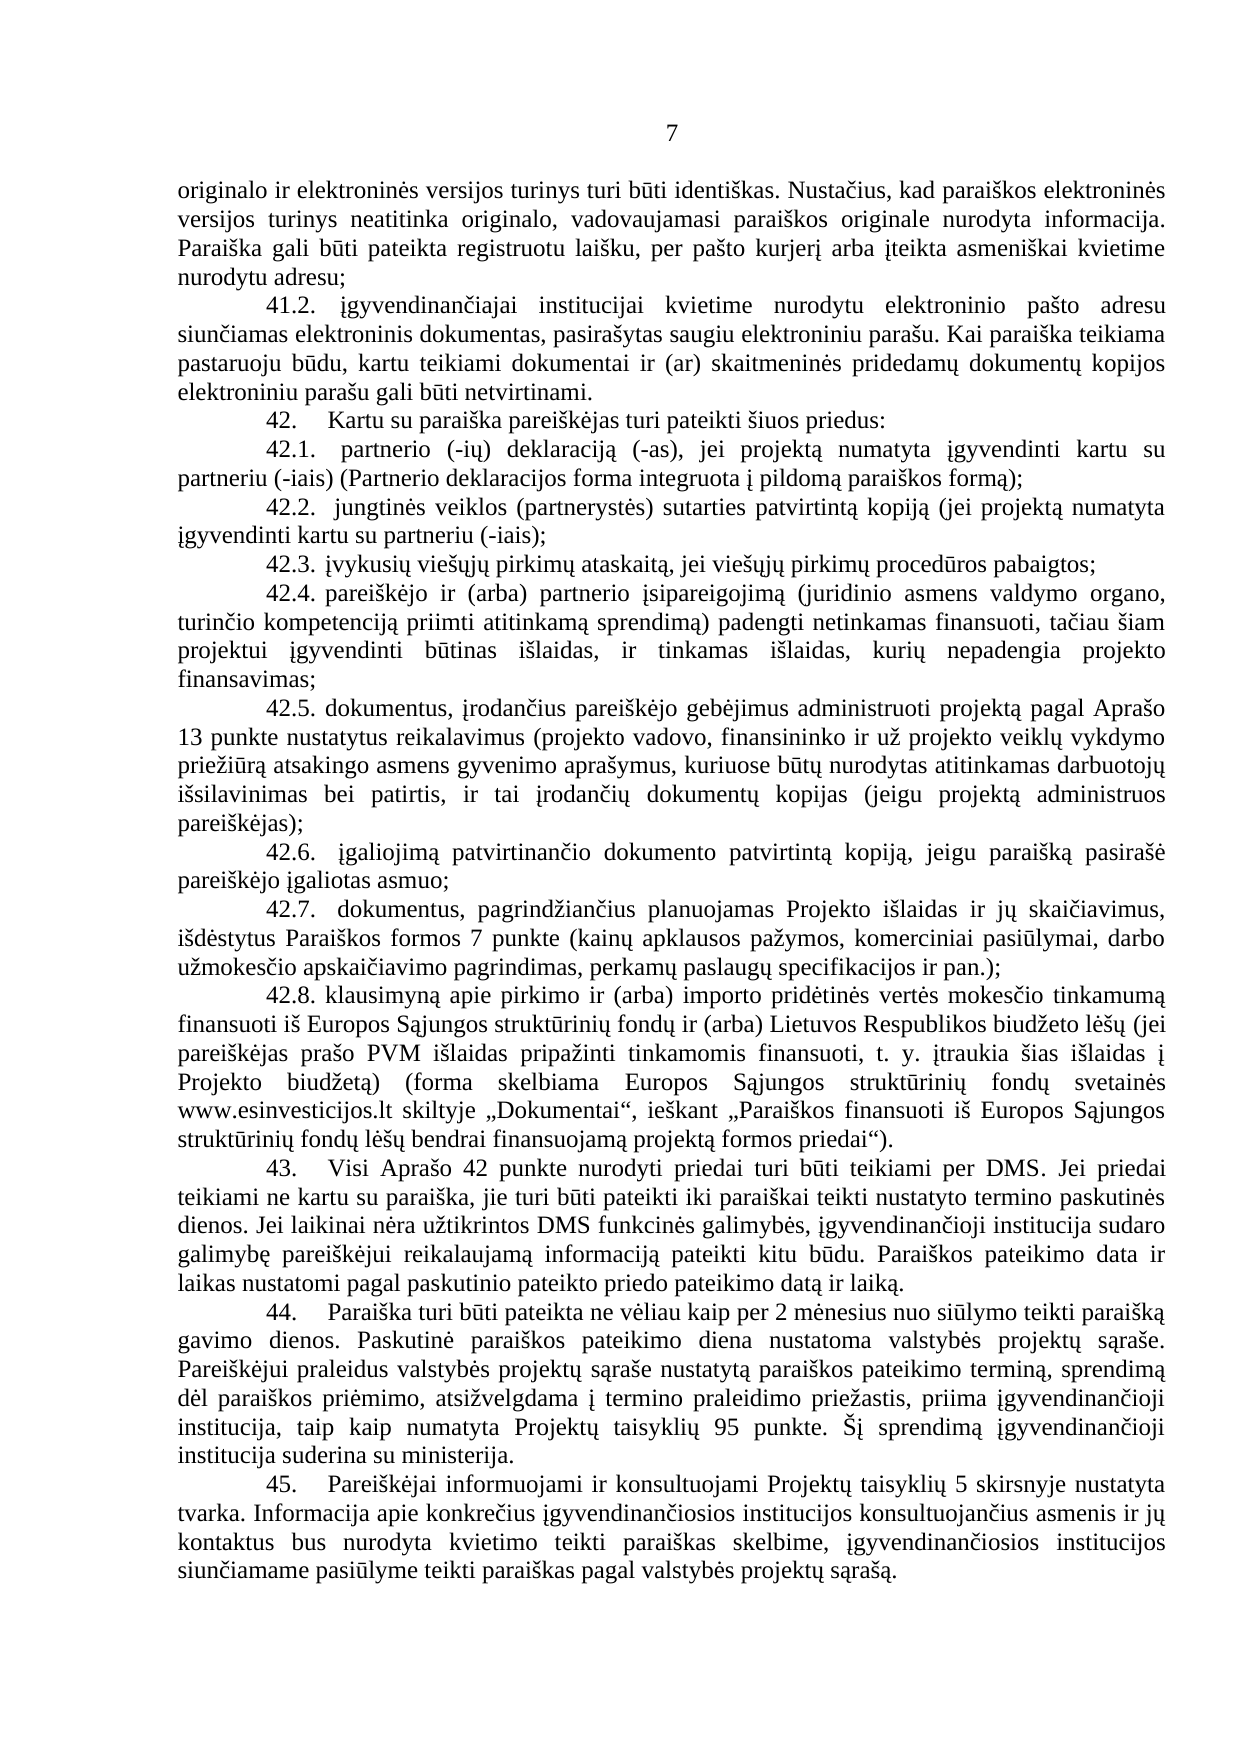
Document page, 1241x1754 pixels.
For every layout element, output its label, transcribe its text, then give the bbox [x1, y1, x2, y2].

text 42.1. partnerio (-ių) deklaraciją (-as), jei projektą numatyta įgyvendinti kartu su partneriu (-iais) (Partnerio deklaracijos forma integruota į pildomą paraiškos formą); [177, 434, 1166, 492]
text 44. Paraiška turi būti pateikta ne vėliau kaip per 2 mėnesius nuo siūlymo teikti paraišką gavimo dienos. Paskutinė paraiškos pateikimo diena nustatoma valstybės projektų sąraše. Pareiškėjui praleidus valstybės projektų sąraše nustatytą paraiškos pateikimo terminą, sprendimą dėl paraiškos priėmimo, atsižvelgdama į termino praleidimo priežastis, priima įgyvendinančioji institucija, taip kaip numatyta Projektų taisyklių 95 punkte. Šį sprendimą įgyvendinančioji institucija suderina su ministerija. [177, 1297, 1166, 1469]
text originalo ir elektroninės versijos turinys turi būti identiškas. Nustačius, kad paraiškos elektroninės versijos turinys neatitinka originalo, vadovaujamasi paraiškos originale nurodyta informacija. Paraiška gali būti pateikta registruotu laišku, per pašto kurjerį arba įteikta asmeniškai kvietime nurodytu adresu; [177, 176, 1166, 291]
text 42.3. įvykusių viešųjų pirkimų ataskaitą, jei viešųjų pirkimų procedūros pabaigtos; [177, 549, 1166, 578]
text 42. Kartu su paraiška pareiškėjas turi pateikti šiuos priedus: [177, 406, 1166, 434]
text 43. Visi Aprašo 42 punkte nurodyti priedai turi būti teikiami per DMS. Jei priedai teikiami ne kartu su paraiška, jie turi būti pateikti iki paraiškai teikti nustatyto termino paskutinės dienos. Jei laikinai nėra užtikrintos DMS funkcinės galimybės, įgyvendinančioji institucija sudaro galimybę pareiškėjui reikalaujamą informaciją pateikti kitu būdu. Paraiškos pateikimo data ir laikas nustatomi pagal paskutinio pateikto priedo pateikimo datą ir laiką. [177, 1153, 1166, 1297]
text 42.8. klausimyną apie pirkimo ir (arba) importo pridėtinės vertės mokesčio tinkamumą finansuoti iš Europos Sąjungos struktūrinių fondų ir (arba) Lietuvos Respublikos biudžeto lėšų (jei pareiškėjas prašo PVM išlaidas pripažinti tinkamomis finansuoti, t. y. įtraukia šias išlaidas į Projekto biudžetą) (forma skelbiama Europos Sąjungos struktūrinių fondų svetainės www.esinvesticijos.lt skiltyje „Dokumentai“, ieškant „Paraiškos finansuoti iš Europos Sąjungos struktūrinių fondų lėšų bendrai finansuojamą projektą formos priedai“). [177, 981, 1166, 1153]
text 42.4. pareiškėjo ir (arba) partnerio įsipareigojimą (juridinio asmens valdymo organo, turinčio kompetenciją priimti atitinkamą sprendimą) padengti netinkamas finansuoti, tačiau šiam projektui įgyvendinti būtinas išlaidas, ir tinkamas išlaidas, kurių nepadengia projekto finansavimas; [177, 578, 1166, 693]
text 42.2. jungtinės veiklos (partnerystės) sutarties patvirtintą kopiją (jei projektą numatyta įgyvendinti kartu su partneriu (-iais); [177, 492, 1166, 549]
text 41.2. įgyvendinančiajai institucijai kvietime nurodytu elektroninio pašto adresu siunčiamas elektroninis dokumentas, pasirašytas saugiu elektroniniu parašu. Kai paraiška teikiama pastaruoju būdu, kartu teikiami dokumentai ir (ar) skaitmeninės pridedamų dokumentų kopijos elektroniniu parašu gali būti netvirtinami. [177, 291, 1166, 406]
text 42.6. įgaliojimą patvirtinančio dokumento patvirtintą kopiją, jeigu paraišką pasirašė pareiškėjo įgaliotas asmuo; [177, 837, 1166, 894]
text 45. Pareiškėjai informuojami ir konsultuojami Projektų taisyklių 5 skirsnyje nustatyta tvarka. Informacija apie konkrečius įgyvendinančiosios institucijos konsultuojančius asmenis ir jų kontaktus bus nurodyta kvietimo teikti paraiškas skelbime, įgyvendinančiosios institucijos siunčiamame pasiūlyme teikti paraiškas pagal valstybės projektų sąrašą. [177, 1469, 1166, 1584]
text 42.5. dokumentus, įrodančius pareiškėjo gebėjimus administruoti projektą pagal Aprašo 13 punkte nustatytus reikalavimus (projekto vadovo, finansininko ir už projekto veiklų vykdymo priežiūrą atsakingo asmens gyvenimo aprašymus, kuriuose būtų nurodytas atitinkamas darbuotojų išsilavinimas bei patirtis, ir tai įrodančių dokumentų kopijas (jeigu projektą administruos pareiškėjas); [177, 693, 1166, 837]
text 42.7. dokumentus, pagrindžiančius planuojamas Projekto išlaidas ir jų skaičiavimus, išdėstytus Paraiškos formos 7 punkte (kainų apklausos pažymos, komerciniai pasiūlymai, darbo užmokesčio apskaičiavimo pagrindimas, perkamų paslaugų specifikacijos ir pan.); [177, 894, 1166, 981]
